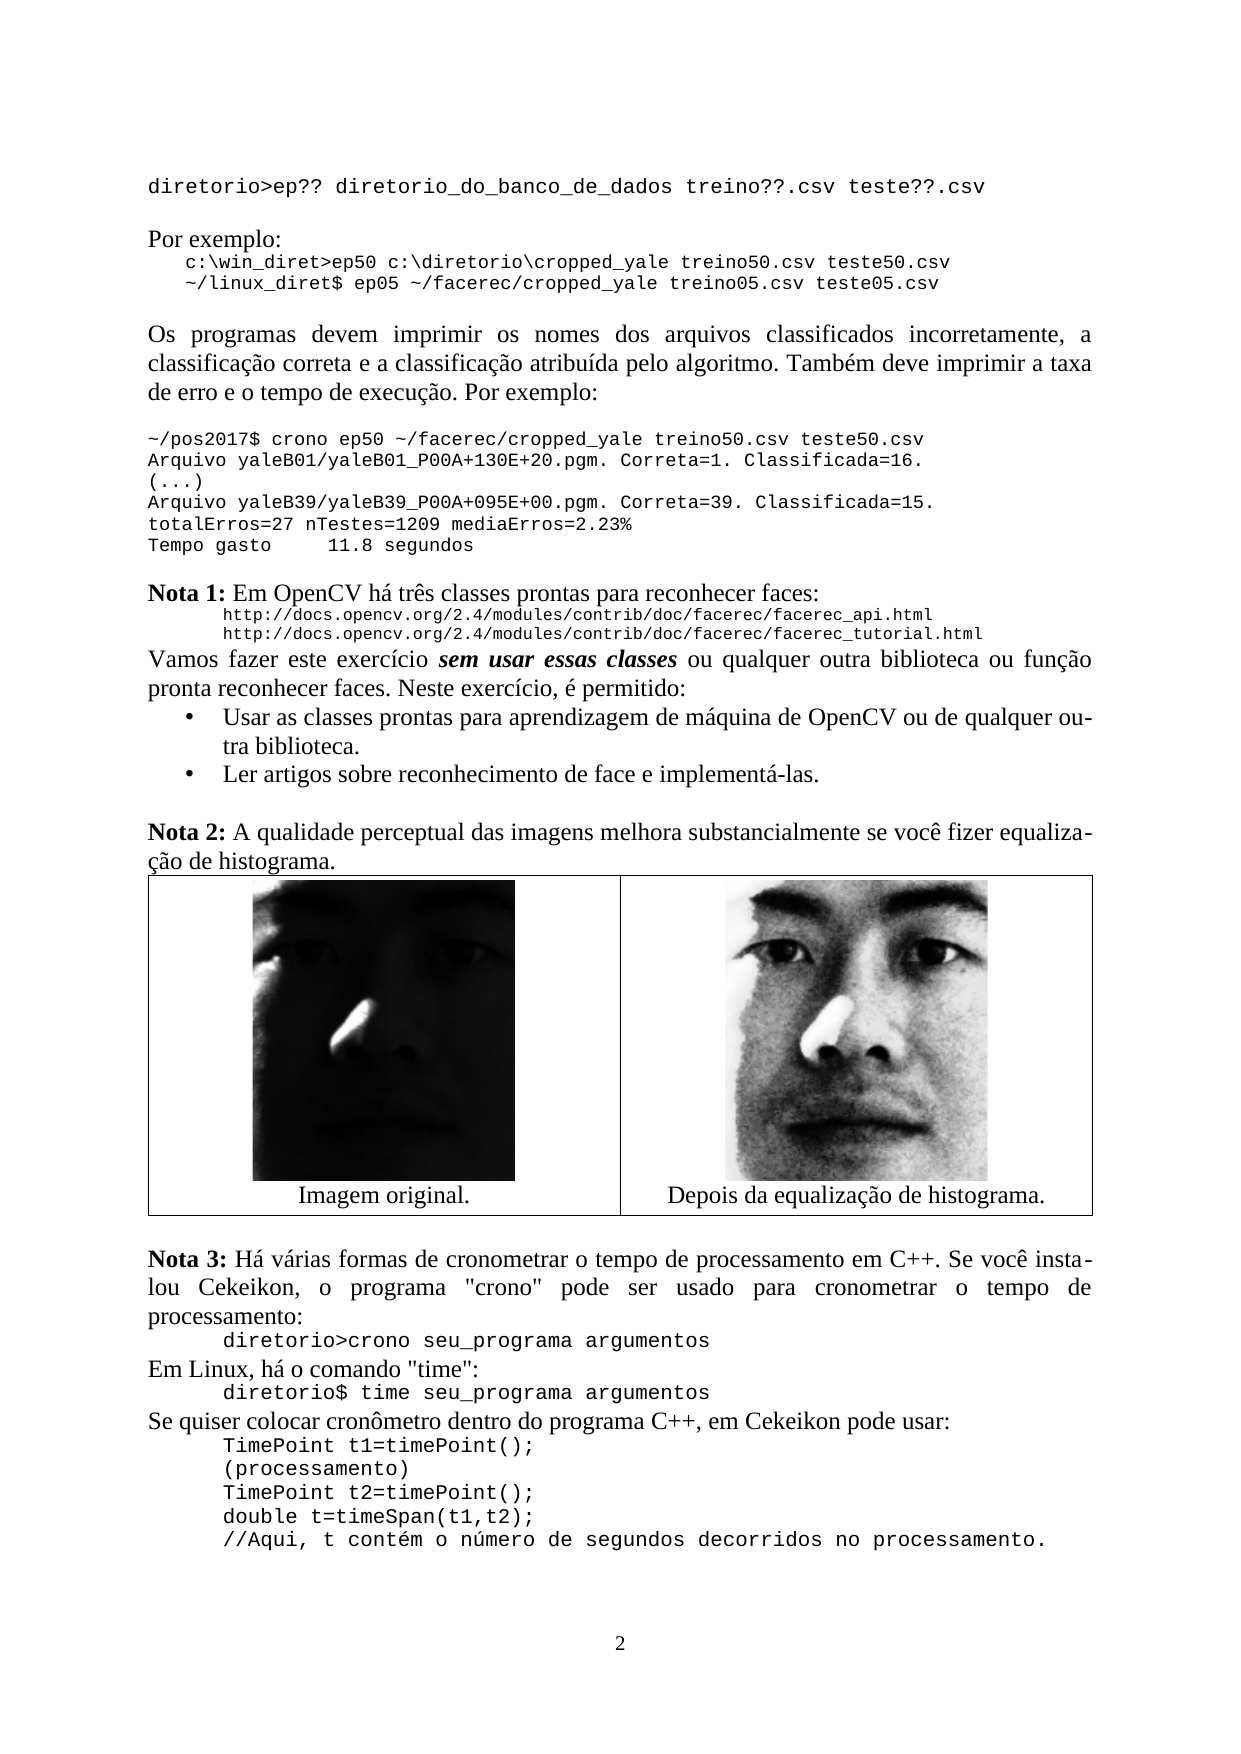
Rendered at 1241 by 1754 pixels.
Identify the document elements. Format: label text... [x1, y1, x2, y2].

text (...) [148, 472, 1092, 493]
text http://docs.opencv.org/2.4/modules/contrib/doc/facerec/facerec_tutorial.html [148, 626, 1092, 644]
table_header Imagem original. [149, 876, 620, 1215]
text Os programas devem imprimir os nomes dos arquivos classificados incorretamente, a classificação correta e a classificação atribuída pelo algoritmo. Também deve imprimir a taxa de erro e o tempo de execução. Por exemplo: [148, 319, 1092, 405]
text c:\win_diret>ep50 c:\diretorio\cropped_yale treino50.csv teste50.csv [185, 253, 1092, 274]
text totalErros=27 nTestes=1209 mediaErros=2.23% [148, 514, 1092, 536]
text Nota 2: A qualidade perceptual das imagens melhora substancialmente se você fizer equaliza­ção de histograma. [148, 817, 1092, 874]
list Ler artigos sobre reconhecimento de face e implementá-las. [185, 759, 1092, 788]
text Tempo gasto 11.8 segundos [148, 536, 1092, 557]
picture [252, 880, 515, 1181]
list Usar as classes prontas para aprendizagem de máquina de OpenCV ou de qualquer ou­tra biblioteca. [185, 702, 1092, 759]
text diretorio>crono seu_programa argumentos [148, 1330, 1092, 1354]
text ~/pos2017$ crono ep50 ~/facerec/cropped_yale treino50.csv teste50.csv [148, 429, 1092, 451]
text TimePoint t2=timePoint(); [148, 1482, 1092, 1506]
text Vamos fazer este exercício sem usar essas classes ou qualquer outra biblioteca ou função pronta reconhecer faces. Neste exercício, é permitido: [148, 644, 1092, 702]
text Por exemplo: [148, 224, 1092, 253]
text Nota 3: Há várias formas de cronometrar o tempo de processamento em C++. Se você insta­lou Cekeikon, o programa "crono" pode ser usado para cronometrar o tempo de processamento: [148, 1244, 1092, 1330]
text http://docs.opencv.org/2.4/modules/contrib/doc/facerec/facerec_api.html [148, 607, 1092, 626]
text Se quiser colocar cronômetro dentro do programa C++, em Cekeikon pode usar: [148, 1406, 1092, 1435]
text Arquivo yaleB39/yaleB39_P00A+095E+00.pgm. Correta=39. Classificada=15. [148, 493, 1092, 514]
table_header Depois da equalização de histograma. [621, 876, 1092, 1215]
text //Aqui, t contém o número de segundos decorridos no processamento. [148, 1529, 1092, 1553]
text Nota 1: Em OpenCV há três classes prontas para reconhecer faces: [148, 578, 1092, 607]
text (processamento) [148, 1458, 1092, 1482]
text Em Linux, há o comando "time": [148, 1354, 1092, 1382]
text diretorio>ep?? diretorio_do_banco_de_dados treino??.csv teste??.csv [148, 176, 1092, 200]
text diretorio$ time seu_programa argumentos [148, 1382, 1092, 1406]
picture [725, 880, 988, 1181]
text TimePoint t1=timePoint(); [148, 1435, 1092, 1458]
text ~/linux_diret$ ep05 ~/facerec/cropped_yale treino05.csv teste05.csv [185, 274, 1092, 295]
text Arquivo yaleB01/yaleB01_P00A+130E+20.pgm. Correta=1. Classificada=16. [148, 451, 1092, 472]
text double t=timeSpan(t1,t2); [148, 1506, 1092, 1529]
